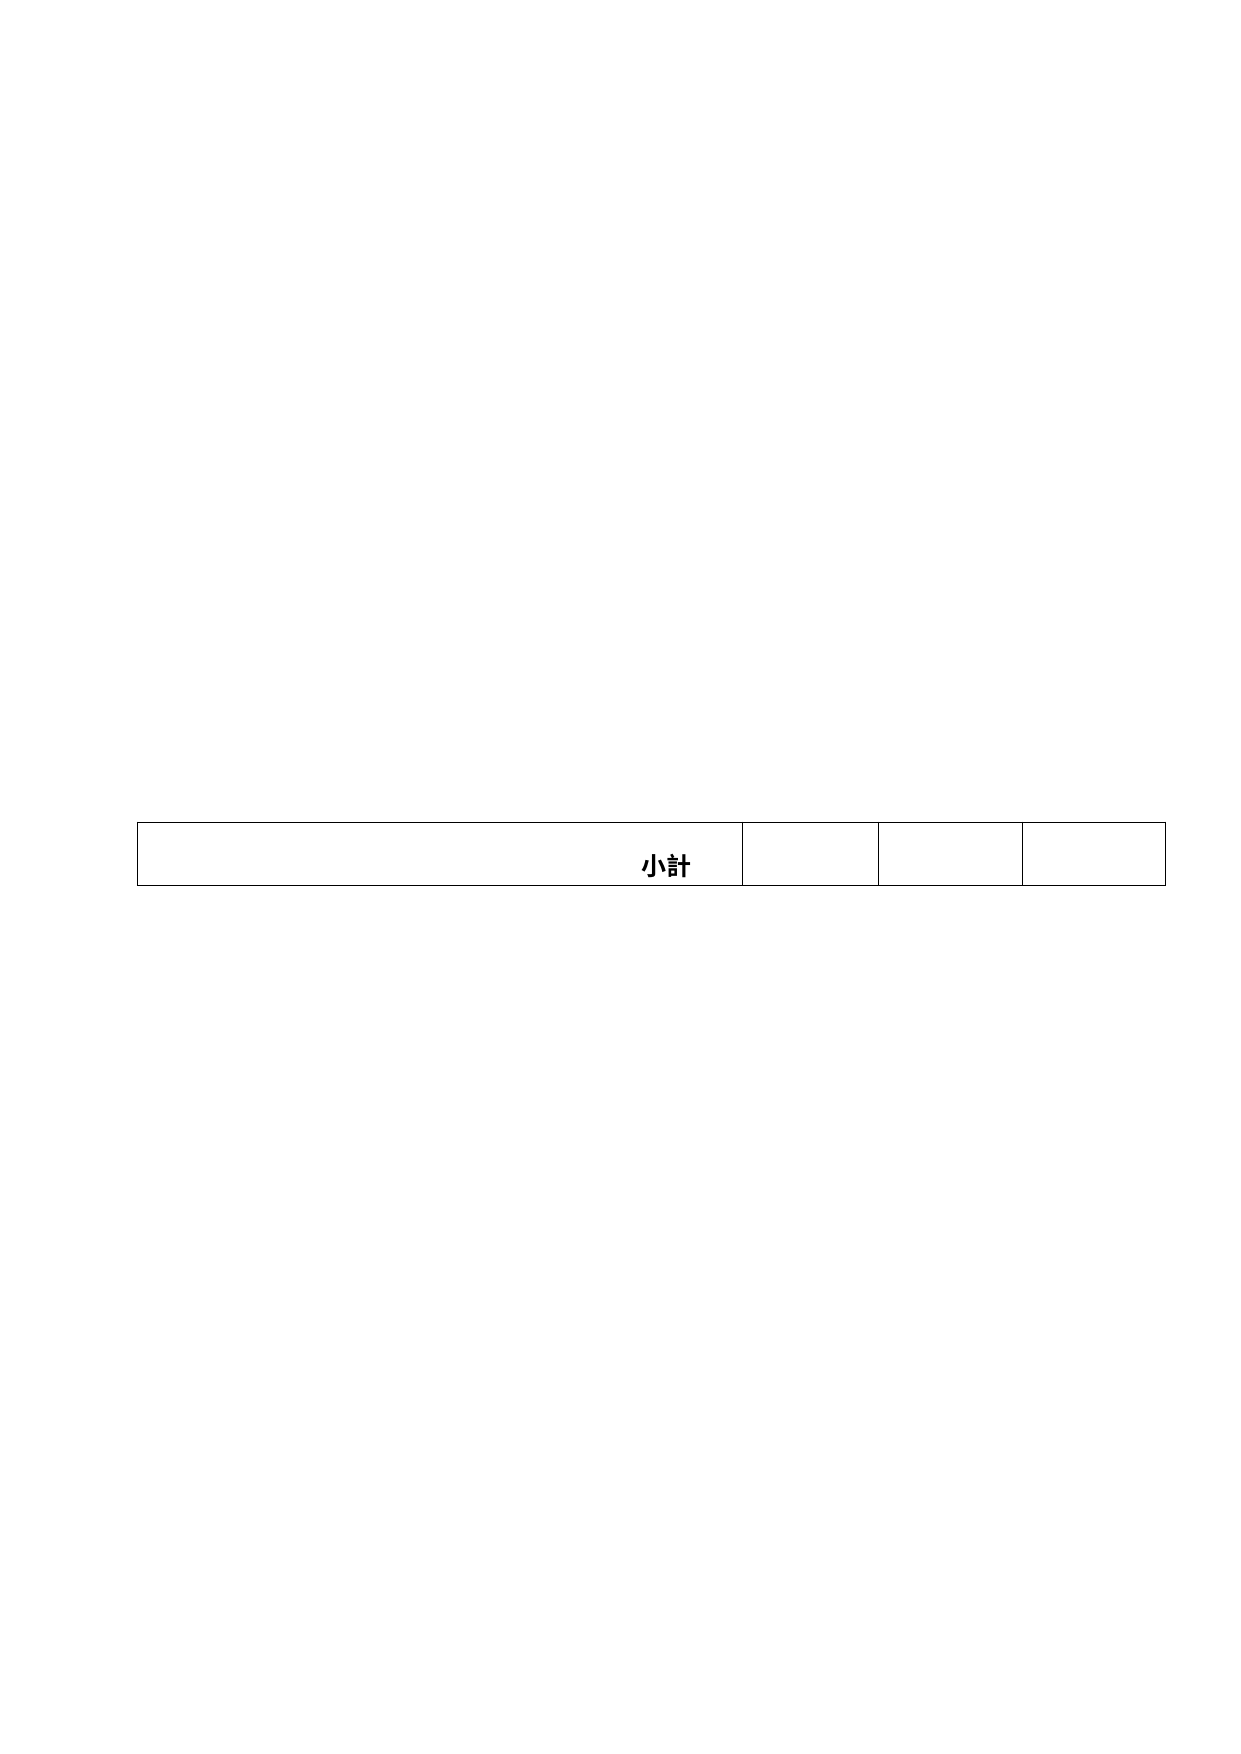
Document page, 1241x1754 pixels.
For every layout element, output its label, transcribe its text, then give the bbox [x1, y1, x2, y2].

table_cell 小計 [138, 823, 742, 885]
table_cell [879, 823, 1022, 885]
table_cell [1023, 823, 1165, 885]
table_cell [743, 823, 878, 885]
